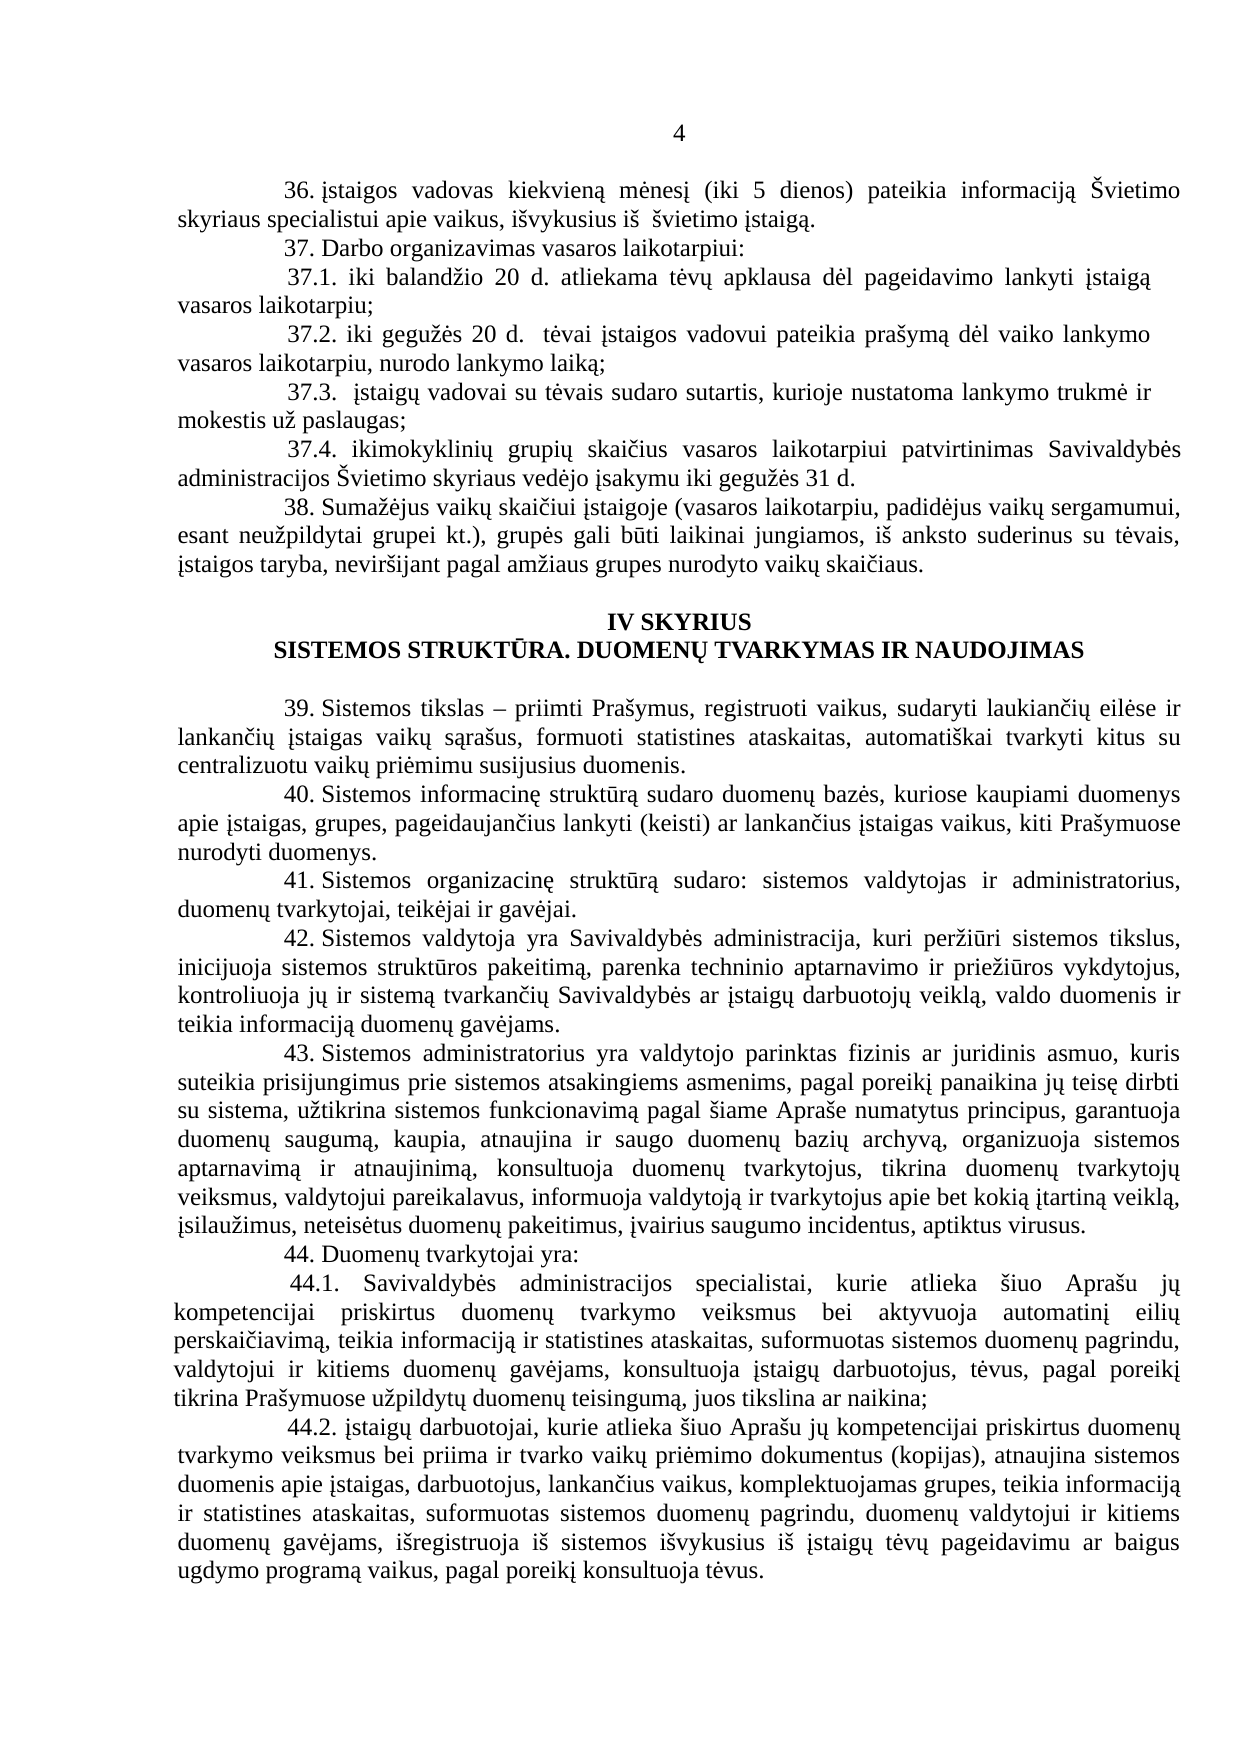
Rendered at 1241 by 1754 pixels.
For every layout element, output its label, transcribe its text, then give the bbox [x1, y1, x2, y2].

text 39. Sistemos tikslas – priimti Prašymus, registruoti vaikus, sudaryti laukiančių eilėse ir lankančių įstaigas vaikų sąrašus, formuoti statistines ataskaitas, automatiškai tvarkyti kitus su centralizuotu vaikų priėmimu susijusius duomenis. [177, 693, 1181, 779]
text 40. Sistemos informacinę struktūrą sudaro duomenų bazės, kuriose kaupiami duomenys apie įstaigas, grupes, pageidaujančius lankyti (keisti) ar lankančius įstaigas vaikus, kiti Prašymuose nurodyti duomenys. [177, 779, 1181, 866]
text 37.2. iki gegužės 20 d. tėvai įstaigos vadovui pateikia prašymą dėl vaiko lankymo vasaros laikotarpiu, nurodo lankymo laiką; [177, 319, 1152, 377]
text 44. Duomenų tvarkytojai yra: [177, 1239, 1152, 1268]
text 43. Sistemos administratorius yra valdytojo parinktas fizinis ar juridinis asmuo, kuris suteikia prisijungimus prie sistemos atsakingiems asmenims, pagal poreikį panaikina jų teisę dirbti su sistema, užtikrina sistemos funkcionavimą pagal šiame Apraše numatytus principus, garantuoja duomenų saugumą, kaupia, atnaujina ir saugo duomenų bazių archyvą, organizuoja sistemos aptarnavimą ir atnaujinimą, konsultuoja duomenų tvarkytojus, tikrina duomenų tvarkytojų veiksmus, valdytojui pareikalavus, informuoja valdytoją ir tvarkytojus apie bet kokią įtartiną veiklą, įsilaužimus, neteisėtus duomenų pakeitimus, įvairius saugumo incidentus, aptiktus virusus. [177, 1038, 1181, 1239]
text 36. įstaigos vadovas kiekvieną mėnesį (iki 5 dienos) pateikia informaciją Švietimo skyriaus specialistui apie vaikus, išvykusius iš švietimo įstaigą. [177, 176, 1181, 233]
text sistemos struktūra. duomenų tvarkymas ir naudojimas [177, 636, 1181, 664]
text IV SKYRIUS [177, 607, 1181, 636]
text 42. Sistemos valdytoja yra Savivaldybės administracija, kuri peržiūri sistemos tikslus, inicijuoja sistemos struktūros pakeitimą, parenka techninio aptarnavimo ir priežiūros vykdytojus, kontroliuoja jų ir sistemą tvarkančių Savivaldybės ar įstaigų darbuotojų veiklą, valdo duomenis ir teikia informaciją duomenų gavėjams. [177, 923, 1181, 1038]
text 41. Sistemos organizacinę struktūrą sudaro: sistemos valdytojas ir administratorius, duomenų tvarkytojai, teikėjai ir gavėjai. [177, 866, 1181, 923]
text 38. Sumažėjus vaikų skaičiui įstaigoje (vasaros laikotarpiu, padidėjus vaikų sergamumui, esant neužpildytai grupei kt.), grupės gali būti laikinai jungiamos, iš anksto suderinus su tėvais, įstaigos taryba, neviršijant pagal amžiaus grupes nurodyto vaikų skaičiaus. [177, 492, 1181, 578]
text 37.3. įstaigų vadovai su tėvais sudaro sutartis, kurioje nustatoma lankymo trukmė ir mokestis už paslaugas; [177, 377, 1152, 434]
text 37. Darbo organizavimas vasaros laikotarpiui: [177, 233, 1152, 262]
text 37.4. ikimokyklinių grupių skaičius vasaros laikotarpiui patvirtinimas Savivaldybės administracijos Švietimo skyriaus vedėjo įsakymu iki gegužės 31 d. [177, 434, 1181, 492]
text 37.1. iki balandžio 20 d. atliekama tėvų apklausa dėl pageidavimo lankyti įstaigą vasaros laikotarpiu; [177, 262, 1152, 319]
text 44.2. įstaigų darbuotojai, kurie atlieka šiuo Aprašu jų kompetencijai priskirtus duomenų tvarkymo veiksmus bei priima ir tvarko vaikų priėmimo dokumentus (kopijas), atnaujina sistemos duomenis apie įstaigas, darbuotojus, lankančius vaikus, komplektuojamas grupes, teikia informaciją ir statistines ataskaitas, suformuotas sistemos duomenų pagrindu, duomenų valdytojui ir kitiems duomenų gavėjams, išregistruoja iš sistemos išvykusius iš įstaigų tėvų pageidavimu ar baigus ugdymo programą vaikus, pagal poreikį konsultuoja tėvus. [177, 1412, 1181, 1584]
text 44.1. Savivaldybės administracijos specialistai, kurie atlieka šiuo Aprašu jų kompetencijai priskirtus duomenų tvarkymo veiksmus bei aktyvuoja automatinį eilių perskaičiavimą, teikia informaciją ir statistines ataskaitas, suformuotas sistemos duomenų pagrindu, valdytojui ir kitiems duomenų gavėjams, konsultuoja įstaigų darbuotojus, tėvus, pagal poreikį tikrina Prašymuose užpildytų duomenų teisingumą, juos tikslina ar naikina; [173, 1268, 1181, 1412]
